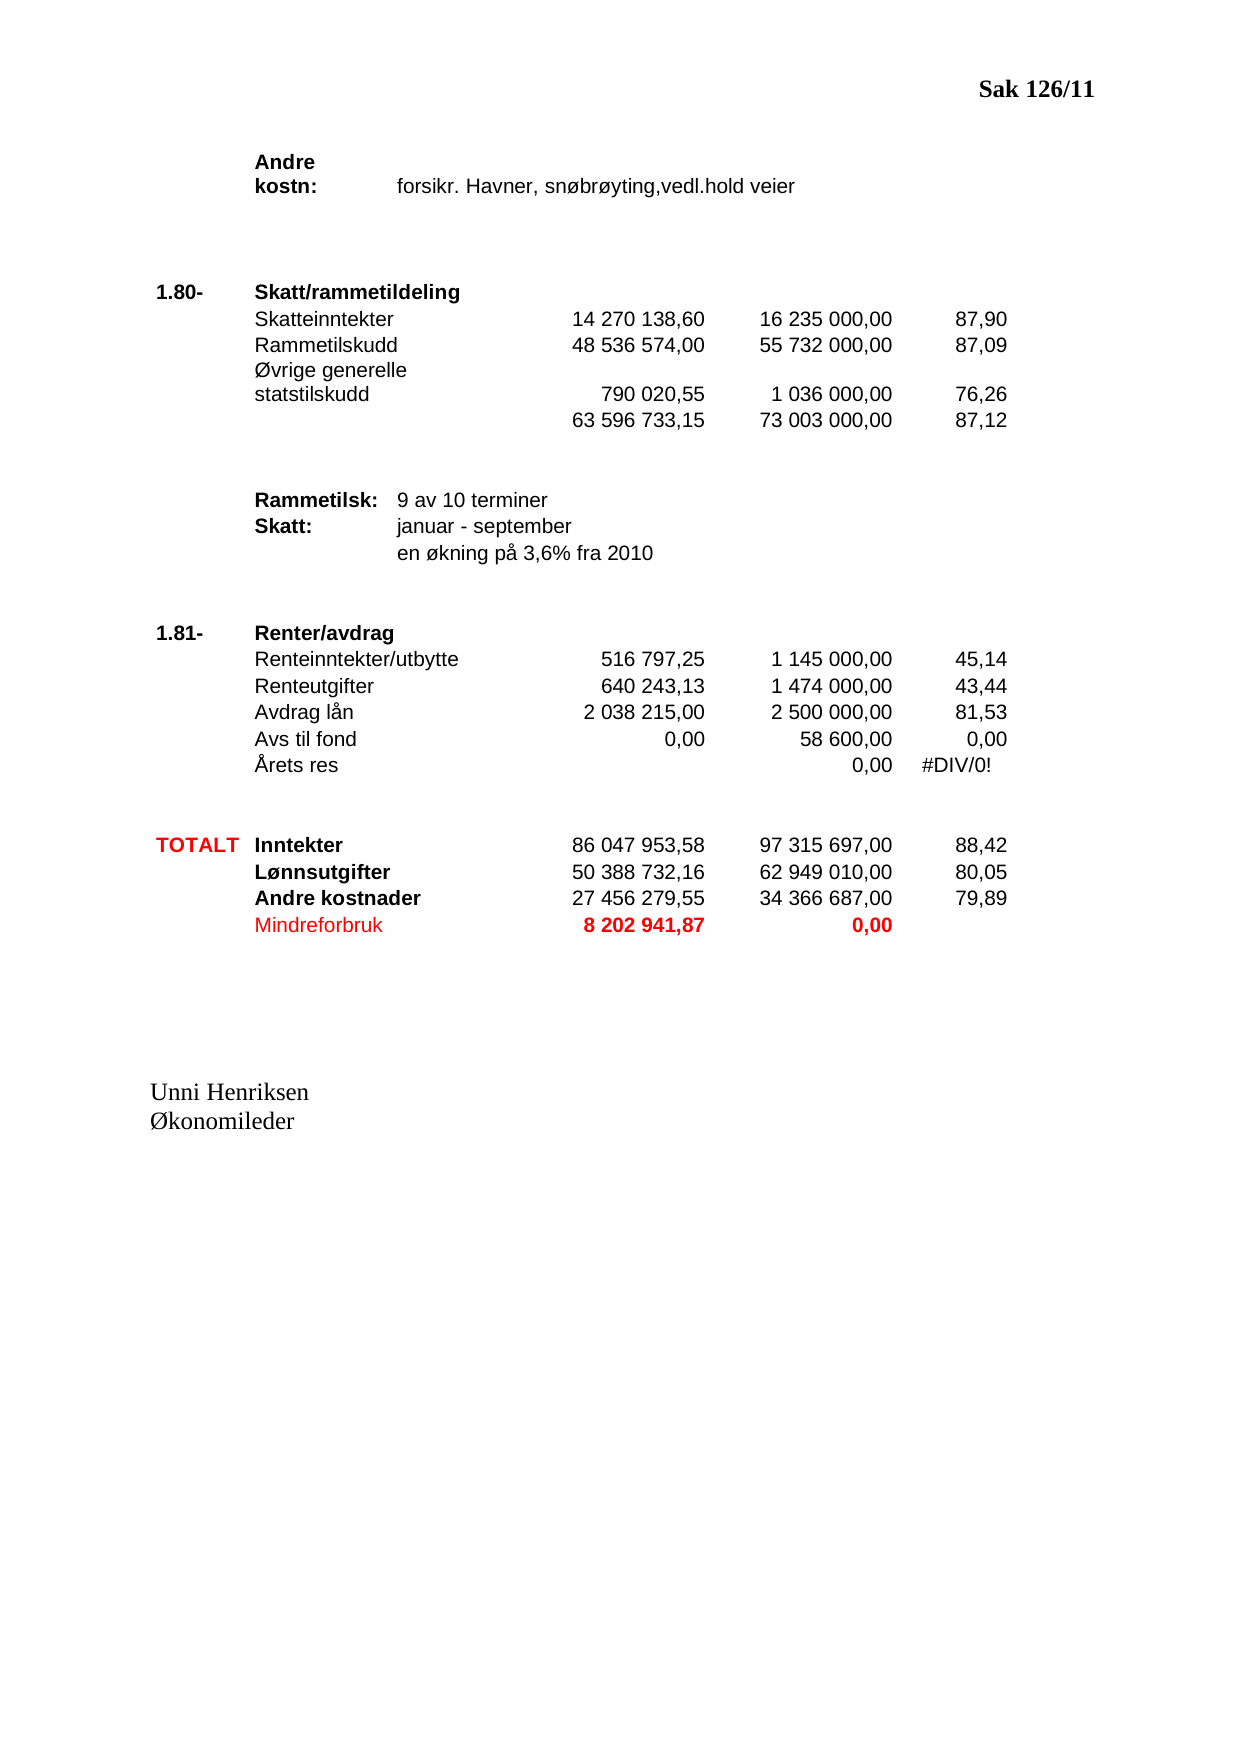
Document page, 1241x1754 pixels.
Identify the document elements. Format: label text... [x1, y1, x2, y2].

table_cell [390, 671, 527, 698]
table_cell [149, 358, 247, 406]
table_cell [149, 698, 247, 724]
table_cell [247, 432, 389, 459]
table_cell [900, 512, 1014, 538]
table_cell [712, 565, 899, 592]
table_cell 9 av 10 terminer [390, 485, 712, 512]
table_cell 0,00 [712, 910, 899, 937]
table_cell [149, 406, 247, 432]
table_cell [900, 592, 1014, 618]
table_cell en økning på 3,6% fra 2010 [390, 539, 712, 565]
table_cell [390, 198, 527, 225]
table_cell [390, 251, 527, 278]
table_cell [900, 485, 1014, 512]
table_cell [527, 432, 712, 459]
table_cell 516 797,25 [527, 645, 712, 671]
table_cell [149, 778, 247, 804]
table_cell [527, 565, 712, 592]
table_cell [149, 459, 247, 485]
table_cell 0,00 [900, 724, 1014, 751]
table_cell [712, 964, 899, 990]
table_cell [712, 804, 899, 831]
table_cell [527, 251, 712, 278]
table_cell [390, 751, 527, 777]
table_cell [527, 778, 712, 804]
table_cell Inntekter [247, 831, 389, 857]
table_cell Skatt: [247, 512, 389, 538]
table_cell 45,14 [900, 645, 1014, 671]
table_cell [247, 459, 389, 485]
table_cell Renteutgifter [247, 671, 389, 698]
table_cell [712, 198, 899, 225]
table_cell Andre kostnader [247, 884, 527, 910]
table_cell 79,89 [900, 884, 1014, 910]
table_cell 87,12 [900, 406, 1014, 432]
table_cell [712, 278, 899, 304]
table_cell [247, 225, 389, 251]
table_cell 80,05 [900, 857, 1014, 884]
text Økonomileder [150, 1106, 1100, 1135]
table_cell 1.80- [149, 278, 247, 304]
table_cell [900, 778, 1014, 804]
table_cell 2 500 000,00 [712, 698, 899, 724]
table_cell Skatt/rammetildeling [247, 278, 527, 304]
table_cell Rammetilsk: [247, 485, 389, 512]
table_cell [149, 331, 247, 357]
table_cell [712, 618, 899, 645]
table_cell Renteinntekter/utbytte [247, 645, 527, 671]
table_cell [900, 278, 1014, 304]
table_cell Skatteinntekter [247, 304, 527, 331]
table_cell 97 315 697,00 [712, 831, 899, 857]
table_cell 81,53 [900, 698, 1014, 724]
table_cell [712, 459, 899, 485]
table_cell [390, 592, 527, 618]
table_cell [149, 671, 247, 698]
table_cell [712, 432, 899, 459]
table_cell [149, 539, 247, 565]
table_cell [390, 432, 527, 459]
table_cell Rammetilskudd [247, 331, 527, 357]
table_cell [712, 485, 899, 512]
table_cell [149, 937, 247, 963]
table_cell [149, 910, 247, 937]
table_cell [527, 964, 712, 990]
table_cell [247, 592, 389, 618]
table_cell [149, 724, 247, 751]
table_cell [712, 225, 899, 251]
table_cell [527, 618, 712, 645]
table_cell 790 020,55 [527, 358, 712, 406]
table_cell 1 145 000,00 [712, 645, 899, 671]
table_cell 48 536 574,00 [527, 331, 712, 357]
table_cell 76,26 [900, 358, 1014, 406]
table_cell [390, 459, 527, 485]
table_cell [900, 198, 1014, 225]
table_cell Andre kostn: [247, 150, 389, 198]
table_cell 1.81- [149, 618, 247, 645]
table_cell [149, 751, 247, 777]
table_cell 27 456 279,55 [527, 884, 712, 910]
table_cell [149, 432, 247, 459]
table_cell 14 270 138,60 [527, 304, 712, 331]
table_cell [149, 857, 247, 884]
table_cell [149, 150, 247, 198]
table_cell [390, 937, 527, 963]
table_cell 87,90 [900, 304, 1014, 331]
table_cell [390, 724, 527, 751]
table_cell [390, 804, 527, 831]
table_cell 87,09 [900, 331, 1014, 357]
table_cell [527, 592, 712, 618]
table_cell Avs til fond [247, 724, 389, 751]
table_cell [149, 225, 247, 251]
table_cell [900, 618, 1014, 645]
table_cell [247, 778, 389, 804]
table_cell [900, 539, 1014, 565]
table_cell [247, 539, 389, 565]
table_cell [390, 964, 527, 990]
table_cell 8 202 941,87 [527, 910, 712, 937]
table_cell [247, 964, 389, 990]
table_cell 58 600,00 [712, 724, 899, 751]
table_cell [247, 565, 389, 592]
table_cell [527, 937, 712, 963]
table_cell 34 366 687,00 [712, 884, 899, 910]
table_cell [390, 831, 527, 857]
table_cell [900, 565, 1014, 592]
table_cell 73 003 000,00 [712, 406, 899, 432]
table_cell [247, 937, 389, 963]
table_cell [390, 225, 527, 251]
table_cell [149, 565, 247, 592]
table_cell [900, 937, 1014, 963]
table_cell [712, 539, 899, 565]
table_cell 16 235 000,00 [712, 304, 899, 331]
table_cell [390, 698, 527, 724]
table_cell januar - september [390, 512, 712, 538]
table_cell Øvrige generelle statstilskudd [247, 358, 527, 406]
table_cell [527, 198, 712, 225]
table_cell [900, 804, 1014, 831]
table_cell [247, 406, 389, 432]
table_cell [712, 251, 899, 278]
table_cell [149, 251, 247, 278]
table_cell [149, 645, 247, 671]
table_cell Mindreforbruk [247, 910, 527, 937]
table_cell [390, 565, 527, 592]
table_cell [149, 592, 247, 618]
table_cell [247, 804, 389, 831]
table_cell [527, 278, 712, 304]
table_cell [900, 432, 1014, 459]
table_cell [900, 910, 1014, 937]
table_cell [900, 150, 1014, 198]
table_cell [149, 304, 247, 331]
table_cell #DIV/0! [900, 751, 1014, 777]
table_cell Årets res [247, 751, 389, 777]
table_cell Avdrag lån [247, 698, 389, 724]
table_cell [149, 485, 247, 512]
table_cell 2 038 215,00 [527, 698, 712, 724]
table_cell [712, 937, 899, 963]
table_cell [149, 884, 247, 910]
table_cell [390, 778, 527, 804]
table_cell [149, 964, 247, 990]
table_cell [390, 406, 527, 432]
table_cell [527, 459, 712, 485]
table_cell [712, 512, 899, 538]
table_cell 1 036 000,00 [712, 358, 899, 406]
table_cell TOTALT [149, 831, 247, 857]
table_cell [900, 225, 1014, 251]
table_cell forsikr. Havner, snøbrøyting,vedl.hold veier [390, 150, 899, 198]
table_cell 50 388 732,16 [527, 857, 712, 884]
table_cell [247, 198, 389, 225]
table_cell [149, 198, 247, 225]
table_cell 43,44 [900, 671, 1014, 698]
table_cell 640 243,13 [527, 671, 712, 698]
table_cell [712, 592, 899, 618]
table_cell 86 047 953,58 [527, 831, 712, 857]
table_cell [527, 804, 712, 831]
table_cell [900, 459, 1014, 485]
table_cell 0,00 [527, 724, 712, 751]
table_cell 63 596 733,15 [527, 406, 712, 432]
table_cell 1 474 000,00 [712, 671, 899, 698]
table_cell Lønnsutgifter [247, 857, 527, 884]
table_cell 62 949 010,00 [712, 857, 899, 884]
table_cell [900, 964, 1014, 990]
table_cell [527, 225, 712, 251]
table_cell [149, 804, 247, 831]
table_cell [149, 512, 247, 538]
text Unni Henriksen [150, 1077, 1100, 1106]
table_cell [900, 251, 1014, 278]
table_cell [712, 778, 899, 804]
table_cell [527, 751, 712, 777]
table_cell 88,42 [900, 831, 1014, 857]
table_cell [247, 251, 389, 278]
table_cell Renter/avdrag [247, 618, 527, 645]
table_cell 55 732 000,00 [712, 331, 899, 357]
table_cell 0,00 [712, 751, 899, 777]
